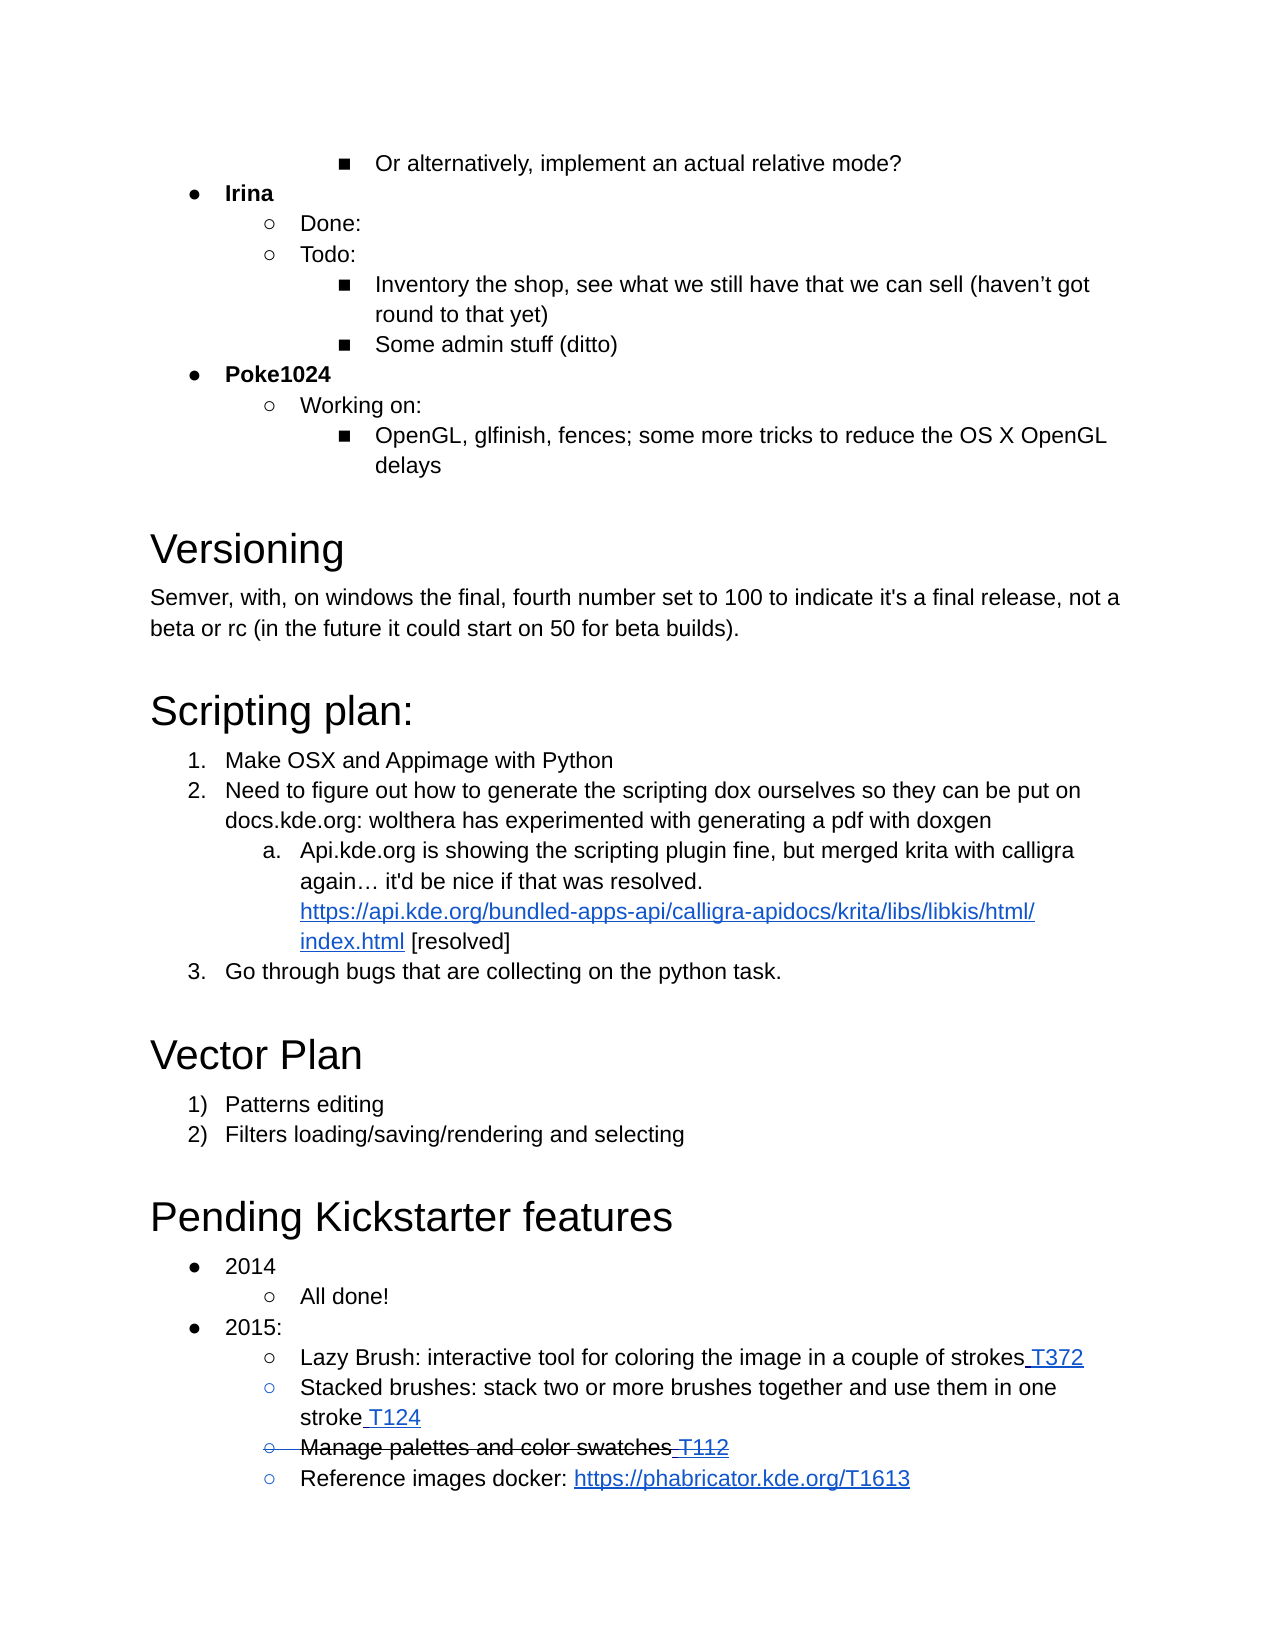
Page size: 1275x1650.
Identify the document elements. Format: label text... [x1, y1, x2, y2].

list Filters loading/saving/rendering and selecting [187, 1121, 1125, 1147]
list All done! [262, 1283, 1125, 1310]
list Or alternatively, implement an actual relative mode? [337, 150, 1125, 176]
list Lazy Brush: interactive tool for coloring the image in a couple of strokes T372 [262, 1344, 1125, 1370]
list OpenGL, glfinish, fences; some more tricks to reduce the OS X OpenGL delays [337, 422, 1125, 478]
list Manage palettes and color swatches T112 [262, 1434, 1125, 1461]
list Inventory the shop, see what we still have that we can sell (haven’t got round to that yet) [337, 271, 1125, 327]
list Working on: [262, 392, 1125, 418]
list Poke1024 [187, 361, 1125, 388]
list Some admin stuff (ditto) [337, 331, 1125, 358]
subtitle Vector Plan [150, 1030, 1125, 1078]
list Api.kde.org is showing the scripting plugin fine, but merged krita with calligra again… it'd be nice if that was resolved. https://api.kde.org/bundled-apps-api/calligra-apidocs/krita/libs/libkis/html/index.html [resolved] [262, 837, 1125, 954]
list Need to figure out how to generate the scripting dox ourselves so they can be put on docs.kde.org: wolthera has experimented with generating a pdf with doxgen [187, 777, 1125, 834]
list Patterns editing [187, 1091, 1125, 1117]
list Stacked brushes: stack two or more brushes together and use them in one stroke T124 [262, 1374, 1125, 1431]
list Make OSX and Appimage with Python [187, 747, 1125, 773]
list Todo: [262, 241, 1125, 267]
list Irina [187, 180, 1125, 207]
list Done: [262, 210, 1125, 237]
list 2014 [187, 1253, 1125, 1279]
list Reference images docker: https://phabricator.kde.org/T1613 [262, 1464, 1125, 1491]
text Semver, with, on windows the final, fourth number set to 100 to indicate it's a final release, not a beta or rc (in the future it could start on 50 for beta builds). [150, 584, 1125, 641]
subtitle Versioning [150, 524, 1125, 572]
list 2015: [187, 1313, 1125, 1340]
list Go through bugs that are collecting on the python task. [187, 958, 1125, 985]
subtitle Pending Kickstarter features [150, 1193, 1125, 1241]
subtitle Scripting plan: [150, 686, 1125, 734]
